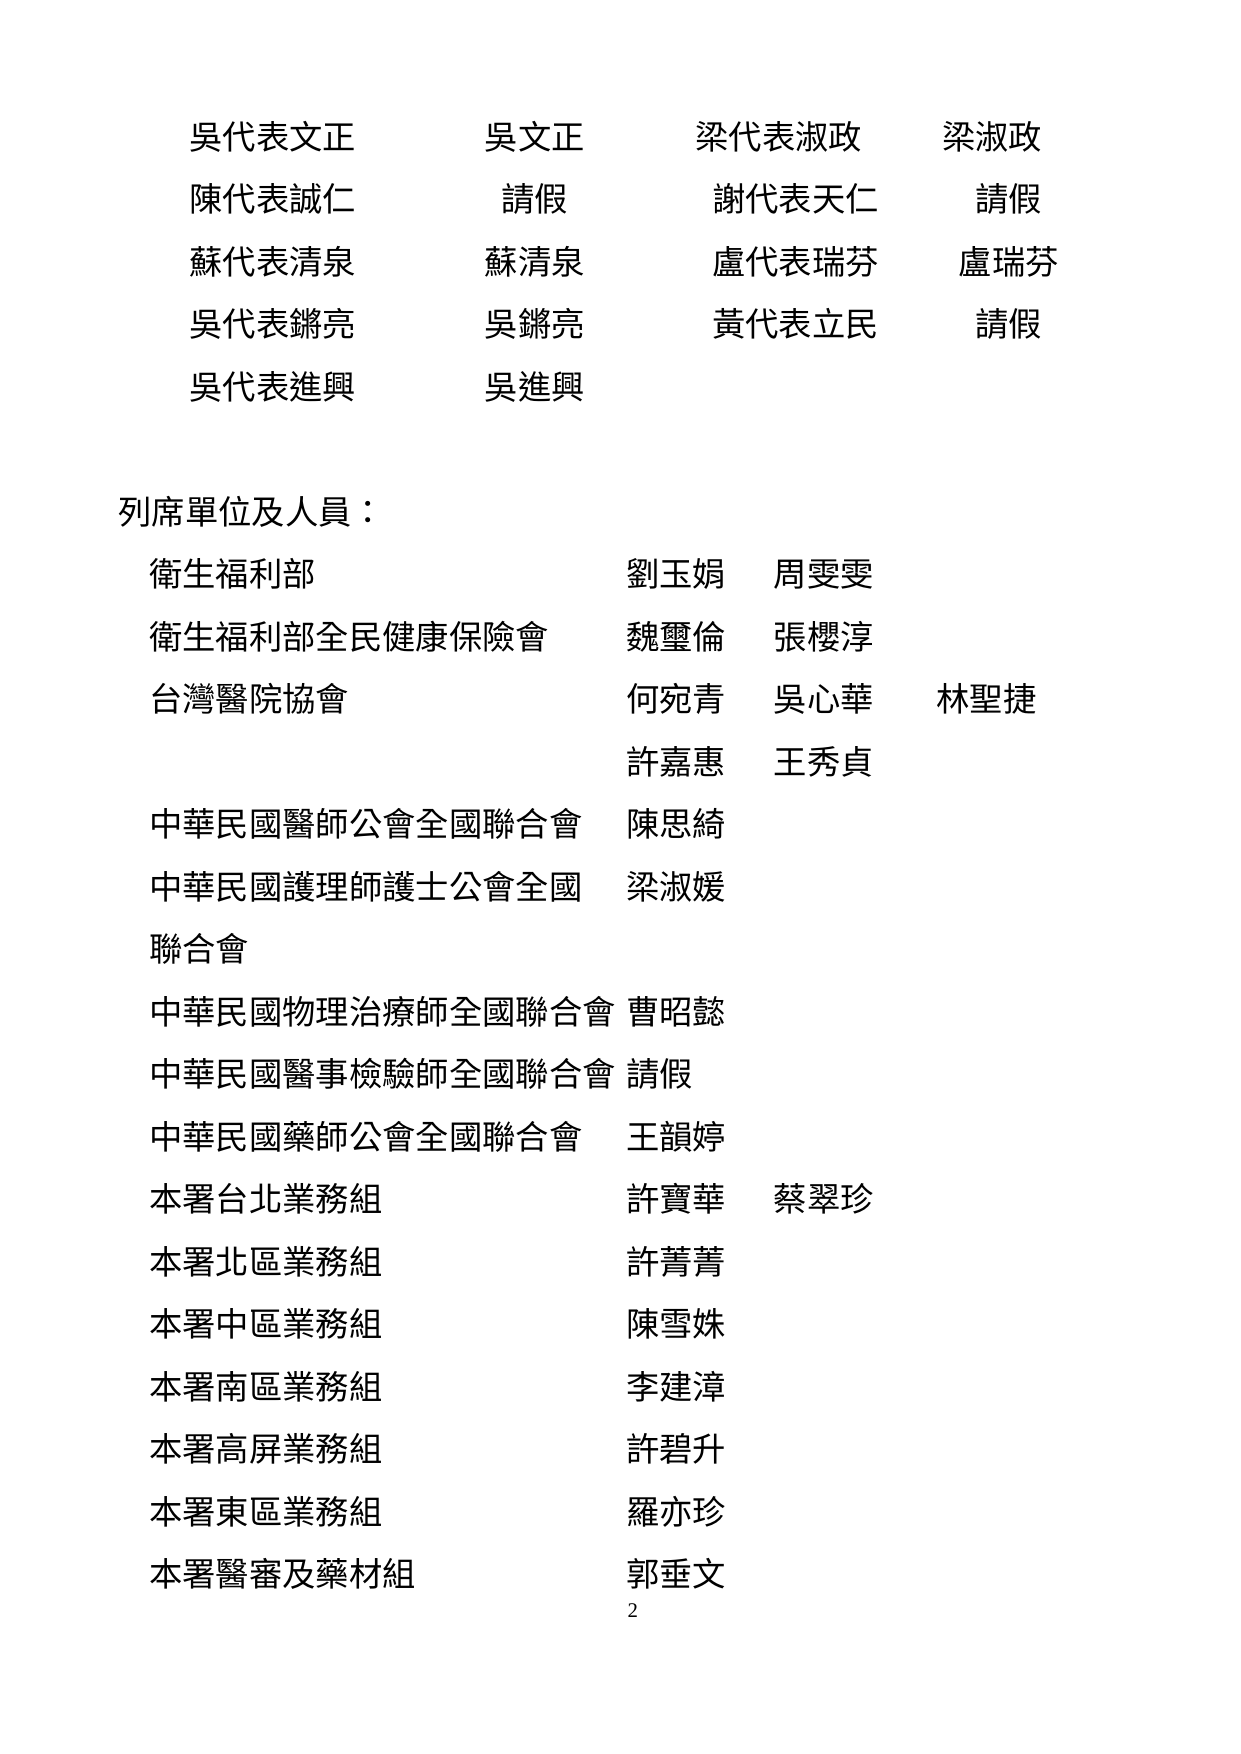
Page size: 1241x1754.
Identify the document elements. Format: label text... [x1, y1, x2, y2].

table_cell 何宛青 [623, 656, 771, 718]
table_cell [771, 1468, 933, 1531]
table_cell [933, 968, 1083, 1031]
table_cell 王秀貞 [771, 718, 933, 781]
table_cell 本署東區業務組 [146, 1468, 623, 1531]
table_cell [933, 781, 1083, 843]
table_cell 本署醫審及藥材組 [146, 1531, 623, 1593]
table_cell [771, 968, 933, 1031]
table_cell 本署南區業務組 [146, 1343, 623, 1406]
table_header [933, 531, 1083, 593]
table_cell 曹昭懿 [623, 968, 771, 1031]
table_cell 郭垂文 [623, 1531, 771, 1593]
table_cell 陳代表誠仁 [159, 156, 387, 218]
table_cell 中華民國藥師公會全國聯合會 [146, 1093, 623, 1156]
table_cell [771, 1281, 933, 1343]
table_cell 請假 [909, 156, 1108, 218]
text 列席單位及人員： [118, 468, 1122, 531]
table_cell [909, 343, 1108, 406]
table_cell [933, 1218, 1083, 1281]
table_cell 本署中區業務組 [146, 1281, 623, 1343]
table_header 劉玉娟 [623, 531, 771, 593]
table_cell [933, 593, 1083, 656]
table_cell [933, 843, 1083, 968]
table_header 周雯雯 [771, 531, 933, 593]
table_cell [771, 1343, 933, 1406]
table_cell 謝代表天仁 [682, 156, 908, 218]
table_cell 李建漳 [623, 1343, 771, 1406]
table_cell 林聖捷 [933, 656, 1083, 718]
table_cell [933, 1343, 1083, 1406]
table_cell 陳思綺 [623, 781, 771, 843]
table_cell 梁淑媛 [623, 843, 771, 968]
table_cell [682, 343, 908, 406]
table_cell [771, 1031, 933, 1093]
table_cell 中華民國醫事檢驗師全國聯合會 [146, 1031, 623, 1093]
table_cell 盧代表瑞芬 [682, 218, 908, 281]
table_cell 陳雪姝 [623, 1281, 771, 1343]
table_cell 梁代表淑政 [682, 93, 908, 156]
table_cell 許嘉惠 [623, 718, 771, 781]
table_cell [771, 1531, 933, 1593]
table_cell 請假 [623, 1031, 771, 1093]
table_cell 梁淑政 [909, 93, 1108, 156]
table_cell 中華民國物理治療師全國聯合會 [146, 968, 623, 1031]
table_cell 王韻婷 [623, 1093, 771, 1156]
table_cell 魏璽倫 [623, 593, 771, 656]
table_cell 吳鏘亮 [387, 281, 682, 343]
table_cell 吳代表文正 [159, 93, 387, 156]
table_cell 吳心華 [771, 656, 933, 718]
table_cell 本署北區業務組 [146, 1218, 623, 1281]
table_header 衛生福利部 [146, 531, 623, 593]
table_cell [771, 1406, 933, 1468]
table_cell 許寶華 [623, 1156, 771, 1218]
table_cell 盧瑞芬 [909, 218, 1108, 281]
table_cell 中華民國醫師公會全國聯合會 [146, 781, 623, 843]
table_cell 台灣醫院協會 [146, 656, 623, 718]
table_cell 張櫻淳 [771, 593, 933, 656]
table_cell 許菁菁 [623, 1218, 771, 1281]
table_cell 吳代表進興 [159, 343, 387, 406]
table_cell [771, 843, 933, 968]
table_cell [933, 1406, 1083, 1468]
table_cell [146, 718, 623, 781]
table_cell [933, 1531, 1083, 1593]
table_cell [933, 1281, 1083, 1343]
table_cell 蘇清泉 [387, 218, 682, 281]
table_cell [933, 1031, 1083, 1093]
table_cell 吳代表鏘亮 [159, 281, 387, 343]
table_cell 中華民國護理師護士公會全國 聯合會 [146, 843, 623, 968]
table_cell [933, 1156, 1083, 1218]
table_cell 羅亦珍 [623, 1468, 771, 1531]
table_cell [933, 718, 1083, 781]
table_cell 請假 [387, 156, 682, 218]
table_cell 許碧升 [623, 1406, 771, 1468]
table_cell 本署台北業務組 [146, 1156, 623, 1218]
table_cell [771, 781, 933, 843]
table_cell 黃代表立民 [682, 281, 908, 343]
table_cell 蔡翠珍 [771, 1156, 933, 1218]
table_cell [933, 1093, 1083, 1156]
table_cell 吳文正 [387, 93, 682, 156]
table_cell 本署高屏業務組 [146, 1406, 623, 1468]
table_cell [933, 1468, 1083, 1531]
table_cell 吳進興 [387, 343, 682, 406]
table_cell 請假 [909, 281, 1108, 343]
table_cell [771, 1093, 933, 1156]
table_cell 蘇代表清泉 [159, 218, 387, 281]
table_cell [771, 1218, 933, 1281]
table_cell 衛生福利部全民健康保險會 [146, 593, 623, 656]
